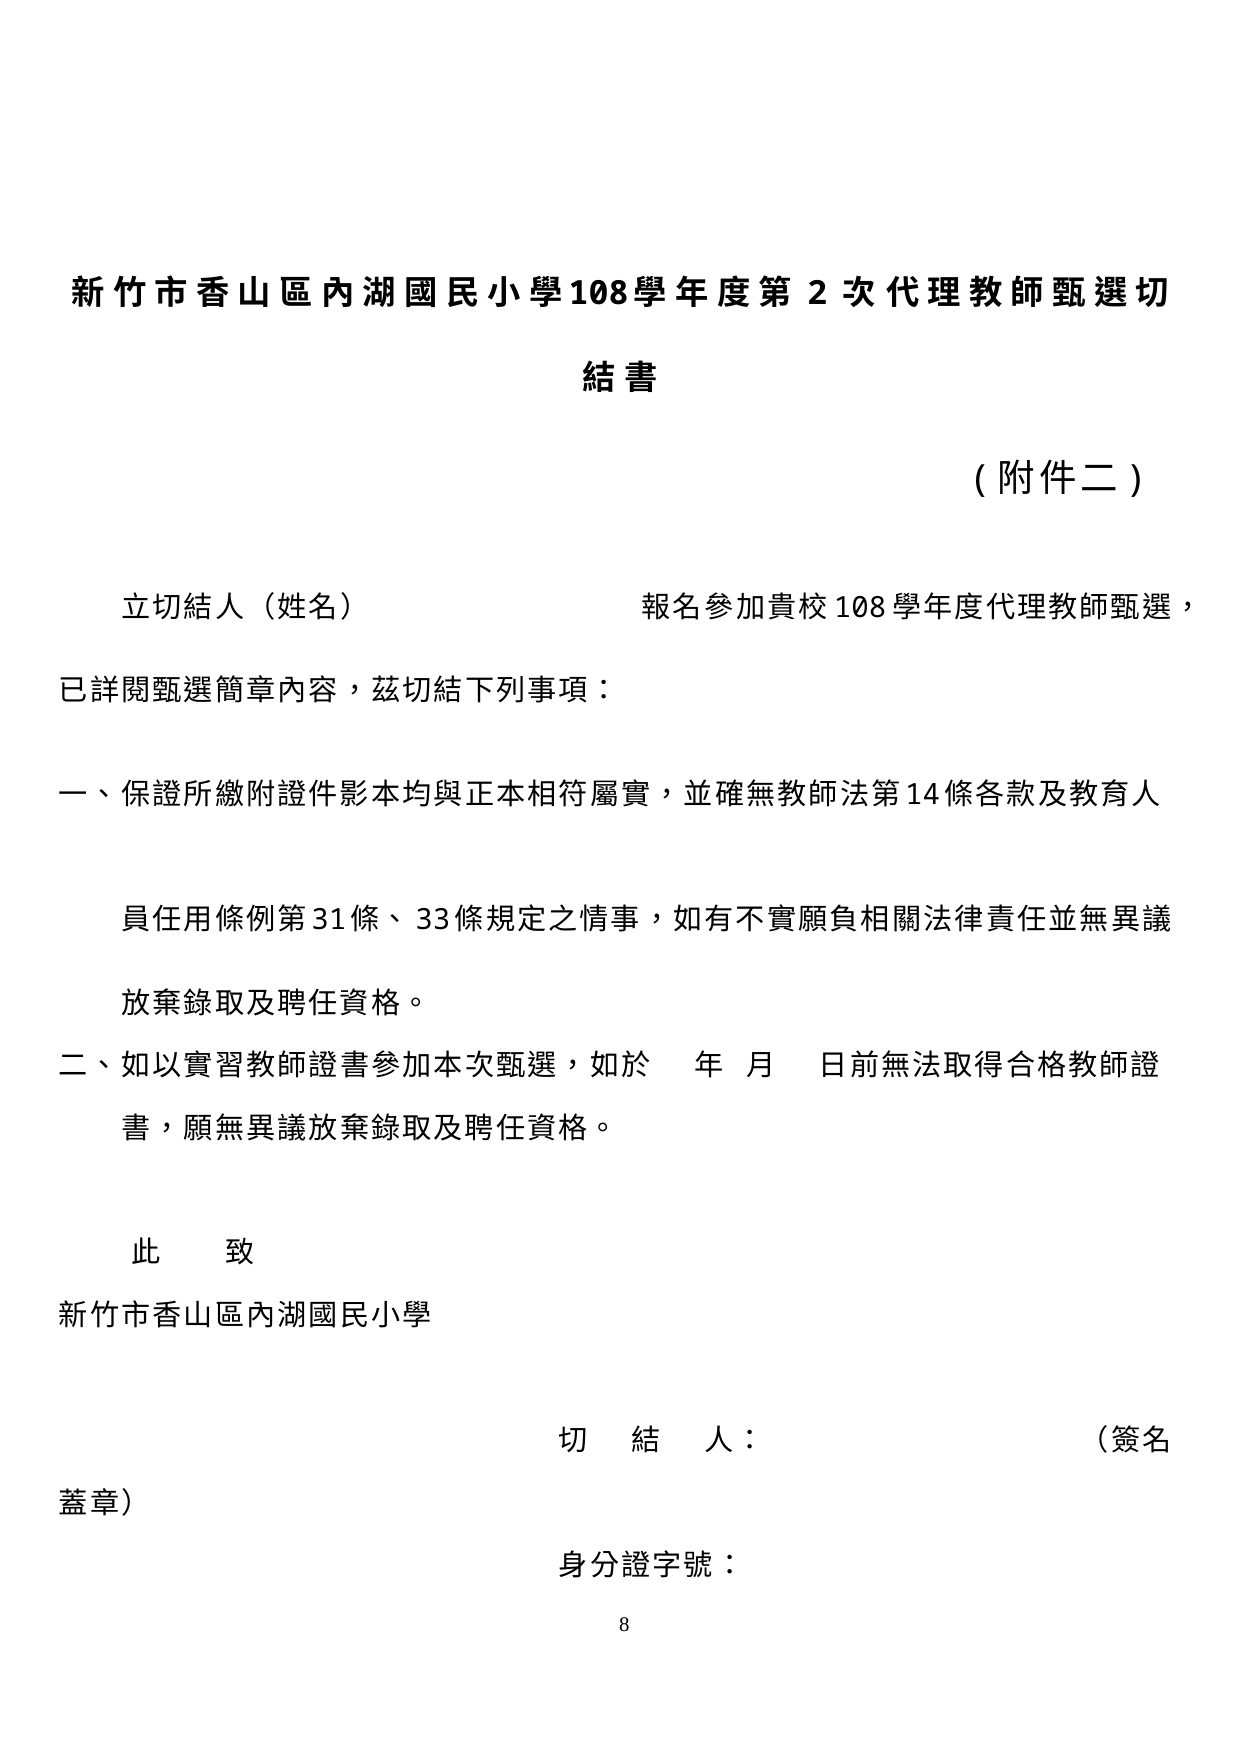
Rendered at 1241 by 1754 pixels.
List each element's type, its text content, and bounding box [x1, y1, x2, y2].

text 新竹市香山區內湖國民小學 [58, 1271, 1183, 1334]
text 新竹市香山區內湖國民小學108學年度第2次代理教師甄選切結書 [58, 209, 1183, 396]
text 二、如以實習教師證書參加本次甄選，如於 年 月 日前無法取得合格教師證書，願無異議放棄錄取及聘任資格。 [58, 1021, 1183, 1146]
text 切 結 人： （簽名蓋章） [58, 1396, 1183, 1521]
text 立切結人（姓名） 報名參加貴校108學年度代理教師甄選，已詳閱甄選簡章內容，茲切結下列事項： [58, 521, 1183, 709]
text 此 致 [58, 1209, 1183, 1271]
text 身分證字號： [58, 1521, 1183, 1584]
text (附件二) [58, 396, 1183, 521]
text 一、保證所繳附證件影本均與正本相符屬實，並確無教師法第14條各款及教育人員任用條例第31條、33條規定之情事，如有不實願負相關法律責任並無異議放棄錄取及聘任資格。 [58, 709, 1183, 1021]
